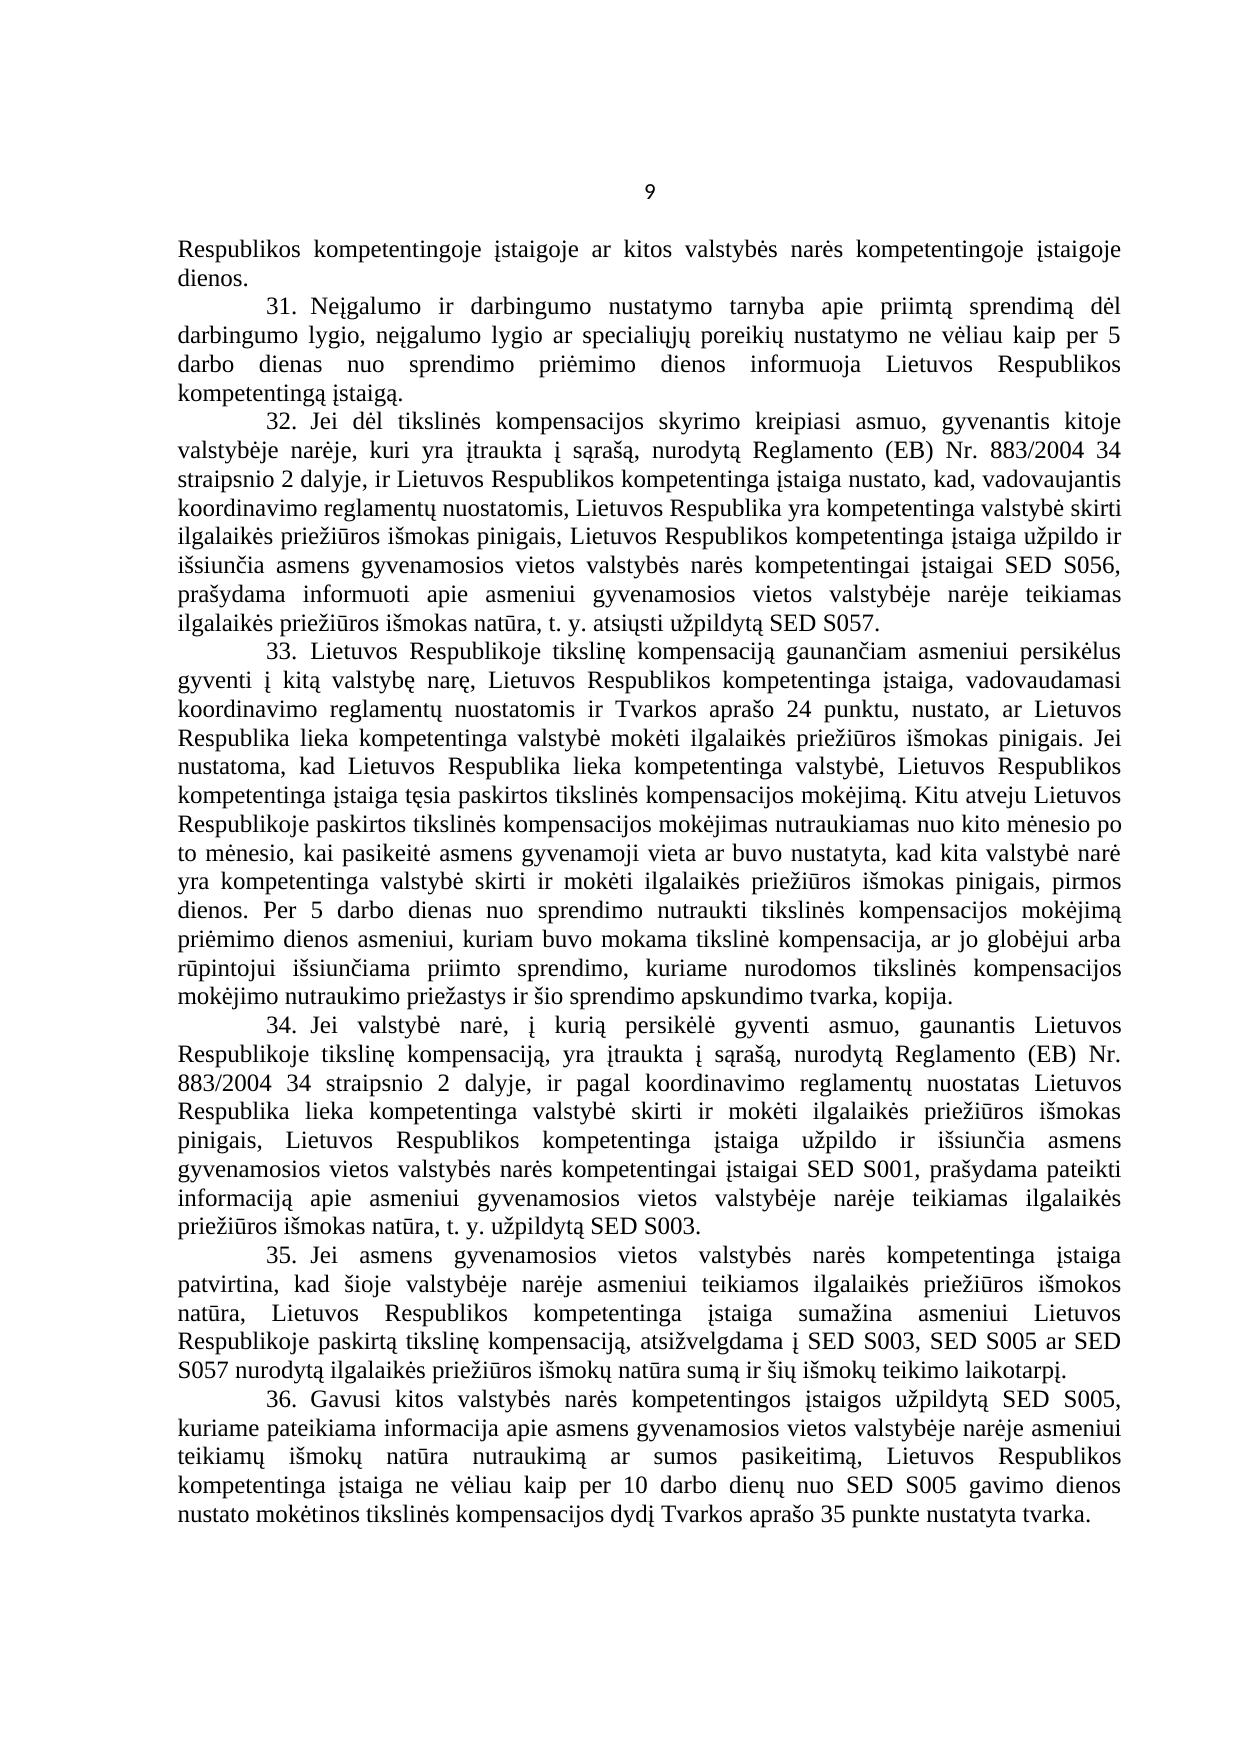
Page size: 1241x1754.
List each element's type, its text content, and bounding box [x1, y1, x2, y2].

text 33. Lietuvos Respublikoje tikslinę kompensaciją gaunančiam asmeniui persikėlus gyventi į kitą valstybę narę, Lietuvos Respublikos kompetentinga įstaiga, vadovaudamasi koordinavimo reglamentų nuostatomis ir Tvarkos aprašo 24 punktu, nustato, ar Lietuvos Respublika lieka kompetentinga valstybė mokėti ilgalaikės priežiūros išmokas pinigais. Jei nustatoma, kad Lietuvos Respublika lieka kompetentinga valstybė, Lietuvos Respublikos kompetentinga įstaiga tęsia paskirtos tikslinės kompensacijos mokėjimą. Kitu atveju Lietuvos Respublikoje paskirtos tikslinės kompensacijos mokėjimas nutraukiamas nuo kito mėnesio po to mėnesio, kai pasikeitė asmens gyvenamoji vieta ar buvo nustatyta, kad kita valstybė narė yra kompetentinga valstybė skirti ir mokėti ilgalaikės priežiūros išmokas pinigais, pirmos dienos. Per 5 darbo dienas nuo sprendimo nutraukti tikslinės kompensacijos mokėjimą priėmimo dienos asmeniui, kuriam buvo mokama tikslinė kompensacija, ar jo globėjui arba rūpintojui išsiunčiama priimto sprendimo, kuriame nurodomos tikslinės kompensacijos mokėjimo nutraukimo priežastys ir šio sprendimo apskundimo tvarka, kopija. [177, 636, 1122, 1010]
text 32. Jei dėl tikslinės kompensacijos skyrimo kreipiasi asmuo, gyvenantis kitoje valstybėje narėje, kuri yra įtraukta į sąrašą, nurodytą Reglamento (EB) Nr. 883/2004 34 straipsnio 2 dalyje, ir Lietuvos Respublikos kompetentinga įstaiga nustato, kad, vadovaujantis koordinavimo reglamentų nuostatomis, Lietuvos Respublika yra kompetentinga valstybė skirti ilgalaikės priežiūros išmokas pinigais, Lietuvos Respublikos kompetentinga įstaiga užpildo ir išsiunčia asmens gyvenamosios vietos valstybės narės kompetentingai įstaigai SED S056, prašydama informuoti apie asmeniui gyvenamosios vietos valstybėje narėje teikiamas ilgalaikės priežiūros išmokas natūra, t. y. atsiųsti užpildytą SED S057. [177, 406, 1122, 636]
text Respublikos kompetentingoje įstaigoje ar kitos valstybės narės kompetentingoje įstaigoje dienos. [177, 234, 1122, 291]
text 36. Gavusi kitos valstybės narės kompetentingos įstaigos užpildytą SED S005, kuriame pateikiama informacija apie asmens gyvenamosios vietos valstybėje narėje asmeniui teikiamų išmokų natūra nutraukimą ar sumos pasikeitimą, Lietuvos Respublikos kompetentinga įstaiga ne vėliau kaip per 10 darbo dienų nuo SED S005 gavimo dienos nustato mokėtinos tikslinės kompensacijos dydį Tvarkos aprašo 35 punkte nustatyta tvarka. [177, 1384, 1122, 1528]
text 35. Jei asmens gyvenamosios vietos valstybės narės kompetentinga įstaiga patvirtina, kad šioje valstybėje narėje asmeniui teikiamos ilgalaikės priežiūros išmokos natūra, Lietuvos Respublikos kompetentinga įstaiga sumažina asmeniui Lietuvos Respublikoje paskirtą tikslinę kompensaciją, atsižvelgdama į SED S003, SED S005 ar SED S057 nurodytą ilgalaikės priežiūros išmokų natūra sumą ir šių išmokų teikimo laikotarpį. [177, 1240, 1122, 1384]
text 34. Jei valstybė narė, į kurią persikėlė gyventi asmuo, gaunantis Lietuvos Respublikoje tikslinę kompensaciją, yra įtraukta į sąrašą, nurodytą Reglamento (EB) Nr. 883/2004 34 straipsnio 2 dalyje, ir pagal koordinavimo reglamentų nuostatas Lietuvos Respublika lieka kompetentinga valstybė skirti ir mokėti ilgalaikės priežiūros išmokas pinigais, Lietuvos Respublikos kompetentinga įstaiga užpildo ir išsiunčia asmens gyvenamosios vietos valstybės narės kompetentingai įstaigai SED S001, prašydama pateikti informaciją apie asmeniui gyvenamosios vietos valstybėje narėje teikiamas ilgalaikės priežiūros išmokas natūra, t. y. užpildytą SED S003. [177, 1010, 1122, 1240]
text 31. Neįgalumo ir darbingumo nustatymo tarnyba apie priimtą sprendimą dėl darbingumo lygio, neįgalumo lygio ar specialiųjų poreikių nustatymo ne vėliau kaip per 5 darbo dienas nuo sprendimo priėmimo dienos informuoja Lietuvos Respublikos kompetentingą įstaigą. [177, 291, 1122, 406]
